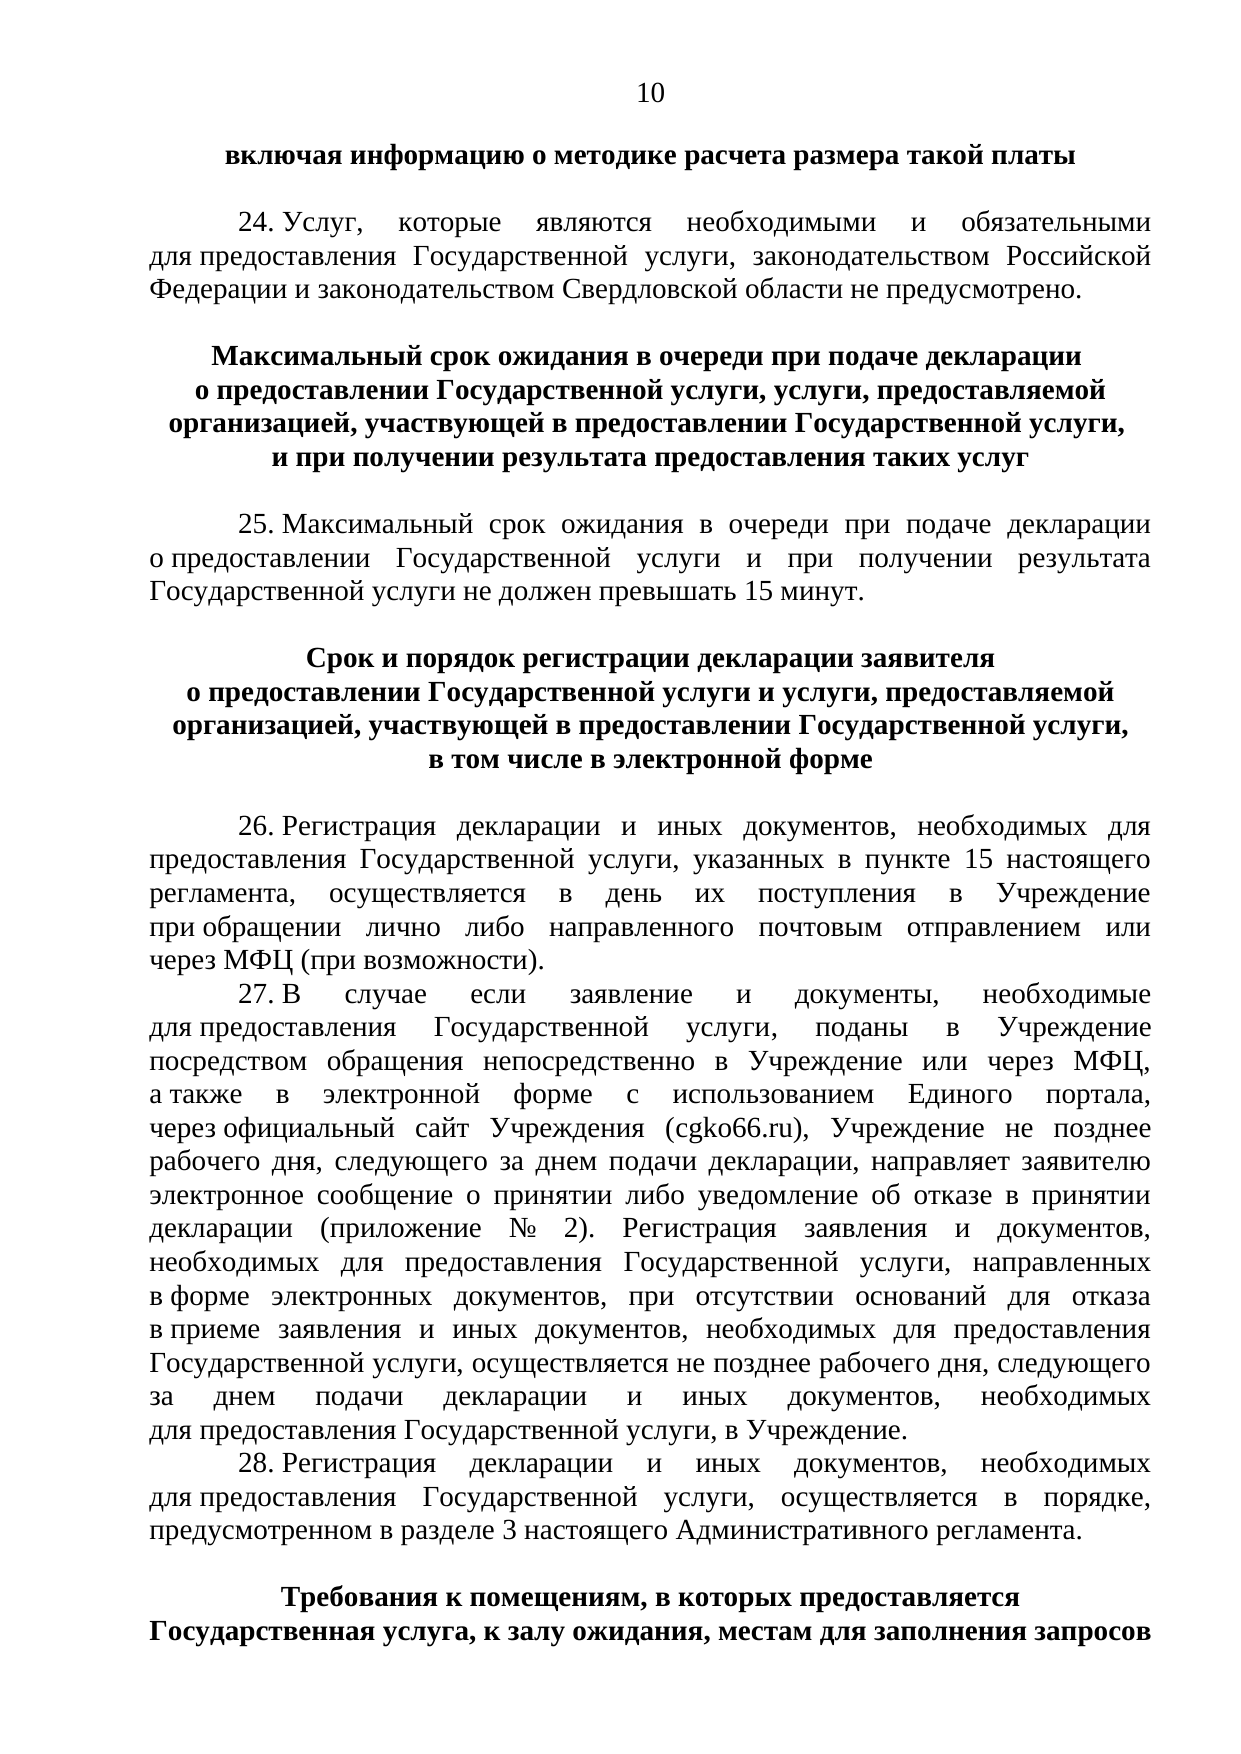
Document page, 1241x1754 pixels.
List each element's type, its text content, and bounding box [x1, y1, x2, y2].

text включая информацию о методике расчета размера такой платы [149, 137, 1152, 171]
text о предоставлении Государственной услуги и услуги, предоставляемой организацией, участвующей в предоставлении Государственной услуги, [149, 674, 1152, 741]
text 25. Максимальный срок ожидания в очереди при подаче декларации о предоставлении Государственной услуги и при получении результата Государственной услуги не должен превышать 15 минут. [149, 506, 1152, 607]
text 26. Регистрация декларации и иных документов, необходимых для предоставления Государственной услуги, указанных в пункте 15 настоящего регламента, осуществляется в день их поступления в Учреждение при обращении лично либо направленного почтовым отправлением или через МФЦ (при возможности). [149, 808, 1152, 976]
text Максимальный срок ожидания в очереди при подаче декларации о предоставлении Государственной услуги, услуги, предоставляемой организацией, участвующей в предоставлении Государственной услуги, и при получении результата предоставления таких услуг [149, 338, 1152, 473]
text 27. В случае если заявление и документы, необходимые для предоставления Государственной услуги, поданы в Учреждение посредством обращения непосредственно в Учреждение или через МФЦ, а также в электронной форме с использованием Единого портала, через официальный сайт Учреждения (cgko66.ru), Учреждение не позднее рабочего дня, следующего за днем подачи декларации, направляет заявителю электронное сообщение о принятии либо уведомление об отказе в принятии декларации (приложение № 2). Регистрация заявления и документов, необходимых для предоставления Государственной услуги, направленных в форме электронных документов, при отсутствии оснований для отказа в приеме заявления и иных документов, необходимых для предоставления Государственной услуги, осуществляется не позднее рабочего дня, следующего за днем подачи декларации и иных документов, необходимых для предоставления Государственной услуги, в Учреждение. [149, 976, 1152, 1445]
text Срок и порядок регистрации декларации заявителя [149, 640, 1152, 674]
text в том числе в электронной форме [149, 741, 1152, 774]
text 28. Регистрация декларации и иных документов, необходимых для предоставления Государственной услуги, осуществляется в порядке, предусмотренном в разделе 3 настоящего Административного регламента. [149, 1445, 1152, 1546]
text Требования к помещениям, в которых предоставляется Государственная услуга, к залу ожидания, местам для заполнения запросов [149, 1579, 1152, 1647]
text 24. Услуг, которые являются необходимыми и обязательными для предоставления Государственной услуги, законодательством Российской Федерации и законодательством Свердловской области не предусмотрено. [149, 204, 1152, 305]
